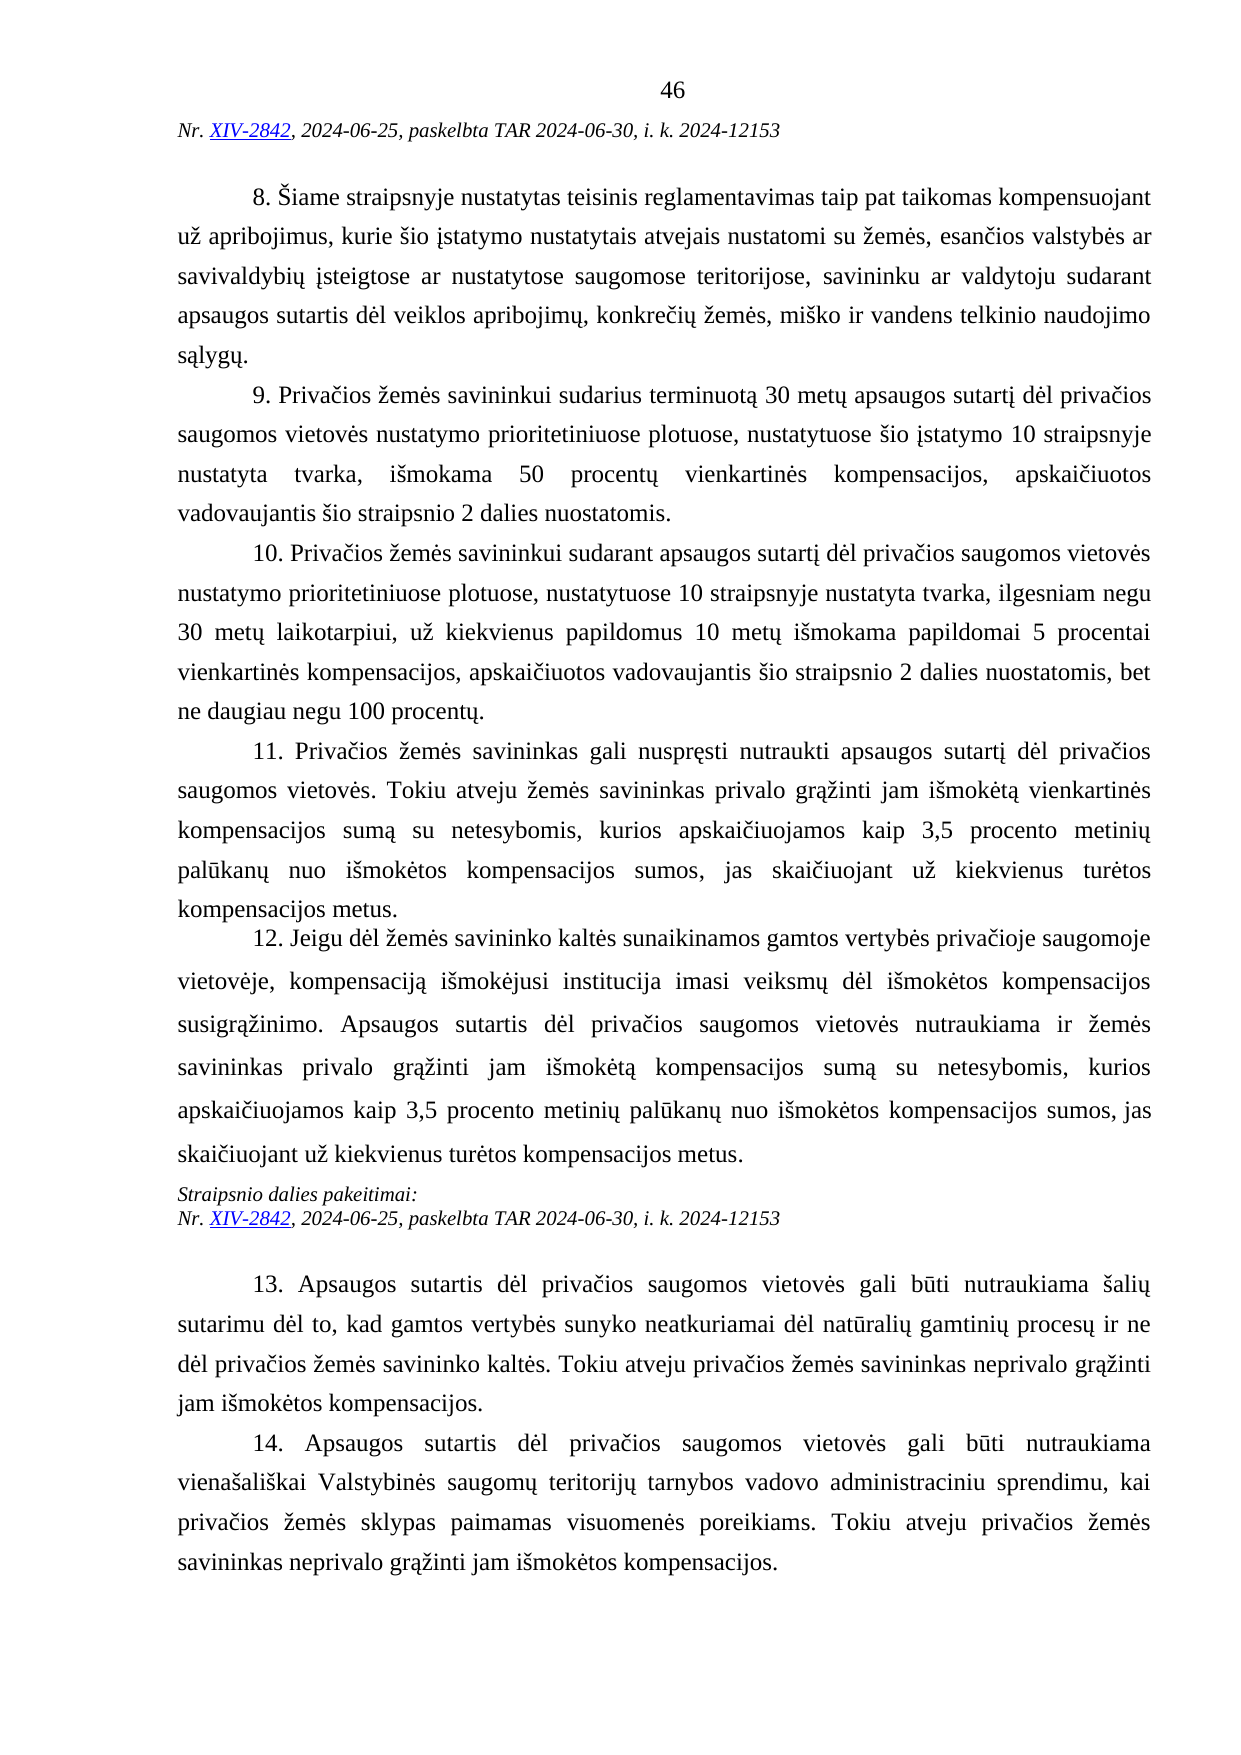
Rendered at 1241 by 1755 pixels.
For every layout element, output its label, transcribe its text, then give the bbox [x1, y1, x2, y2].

text Nr. XIV-2842, 2024-06-25, paskelbta TAR 2024-06-30, i. k. 2024-12153 [177, 118, 1152, 142]
text 9. Privačios žemės savininkui sudarius terminuotą 30 metų apsaugos sutartį dėl privačios saugomos vietovės nustatymo prioritetiniuose plotuose, nustatytuose šio įstatymo 10 straipsnyje nustatyta tvarka, išmokama 50 procentų vienkartinės kompensacijos, apskaičiuotos vadovaujantis šio straipsnio 2 dalies nuostatomis. [177, 369, 1152, 527]
text 11. Privačios žemės savininkas gali nuspręsti nutraukti apsaugos sutartį dėl privačios saugomos vietovės. Tokiu atveju žemės savininkas privalo grąžinti jam išmokėtą vienkartinės kompensacijos sumą su netesybomis, kurios apskaičiuojamos kaip 3,5 procento metinių palūkanų nuo išmokėtos kompensacijos sumos, jas skaičiuojant už kiekvienus turėtos kompensacijos metus. [177, 725, 1152, 923]
text 12. Jeigu dėl žemės savininko kaltės sunaikinamos gamtos vertybės privačioje saugomoje vietovėje, kompensaciją išmokėjusi institucija imasi veiksmų dėl išmokėtos kompensacijos susigrąžinimo. Apsaugos sutartis dėl privačios saugomos vietovės nutraukiama ir žemės savininkas privalo grąžinti jam išmokėtą kompensacijos sumą su netesybomis, kurios apskaičiuojamos kaip 3,5 procento metinių palūkanų nuo išmokėtos kompensacijos sumos, jas skaičiuojant už kiekvienus turėtos kompensacijos metus. [177, 923, 1152, 1167]
text Straipsnio dalies pakeitimai: [177, 1182, 1152, 1206]
text 8. Šiame straipsnyje nustatytas teisinis reglamentavimas taip pat taikomas kompensuojant už apribojimus, kurie šio įstatymo nustatytais atvejais nustatomi su žemės, esančios valstybės ar savivaldybių įsteigtose ar nustatytose saugomose teritorijose, savininku ar valdytoju sudarant apsaugos sutartis dėl veiklos apribojimų, konkrečių žemės, miško ir vandens telkinio naudojimo sąlygų. [177, 171, 1152, 369]
text 14. Apsaugos sutartis dėl privačios saugomos vietovės gali būti nutraukiama vienašališkai Valstybinės saugomų teritorijų tarnybos vadovo administraciniu sprendimu, kai privačios žemės sklypas paimamas visuomenės poreikiams. Tokiu atveju privačios žemės savininkas neprivalo grąžinti jam išmokėtos kompensacijos. [177, 1417, 1152, 1575]
text 13. Apsaugos sutartis dėl privačios saugomos vietovės gali būti nutraukiama šalių sutarimu dėl to, kad gamtos vertybės sunyko neatkuriamai dėl natūralių gamtinių procesų ir ne dėl privačios žemės savininko kaltės. Tokiu atveju privačios žemės savininkas neprivalo grąžinti jam išmokėtos kompensacijos. [177, 1259, 1152, 1417]
text Nr. XIV-2842, 2024-06-25, paskelbta TAR 2024-06-30, i. k. 2024-12153 [177, 1206, 1152, 1230]
text 10. Privačios žemės savininkui sudarant apsaugos sutartį dėl privačios saugomos vietovės nustatymo prioritetiniuose plotuose, nustatytuose 10 straipsnyje nustatyta tvarka, ilgesniam negu 30 metų laikotarpiui, už kiekvienus papildomus 10 metų išmokama papildomai 5 procentai vienkartinės kompensacijos, apskaičiuotos vadovaujantis šio straipsnio 2 dalies nuostatomis, bet ne daugiau negu 100 procentų. [177, 527, 1152, 725]
